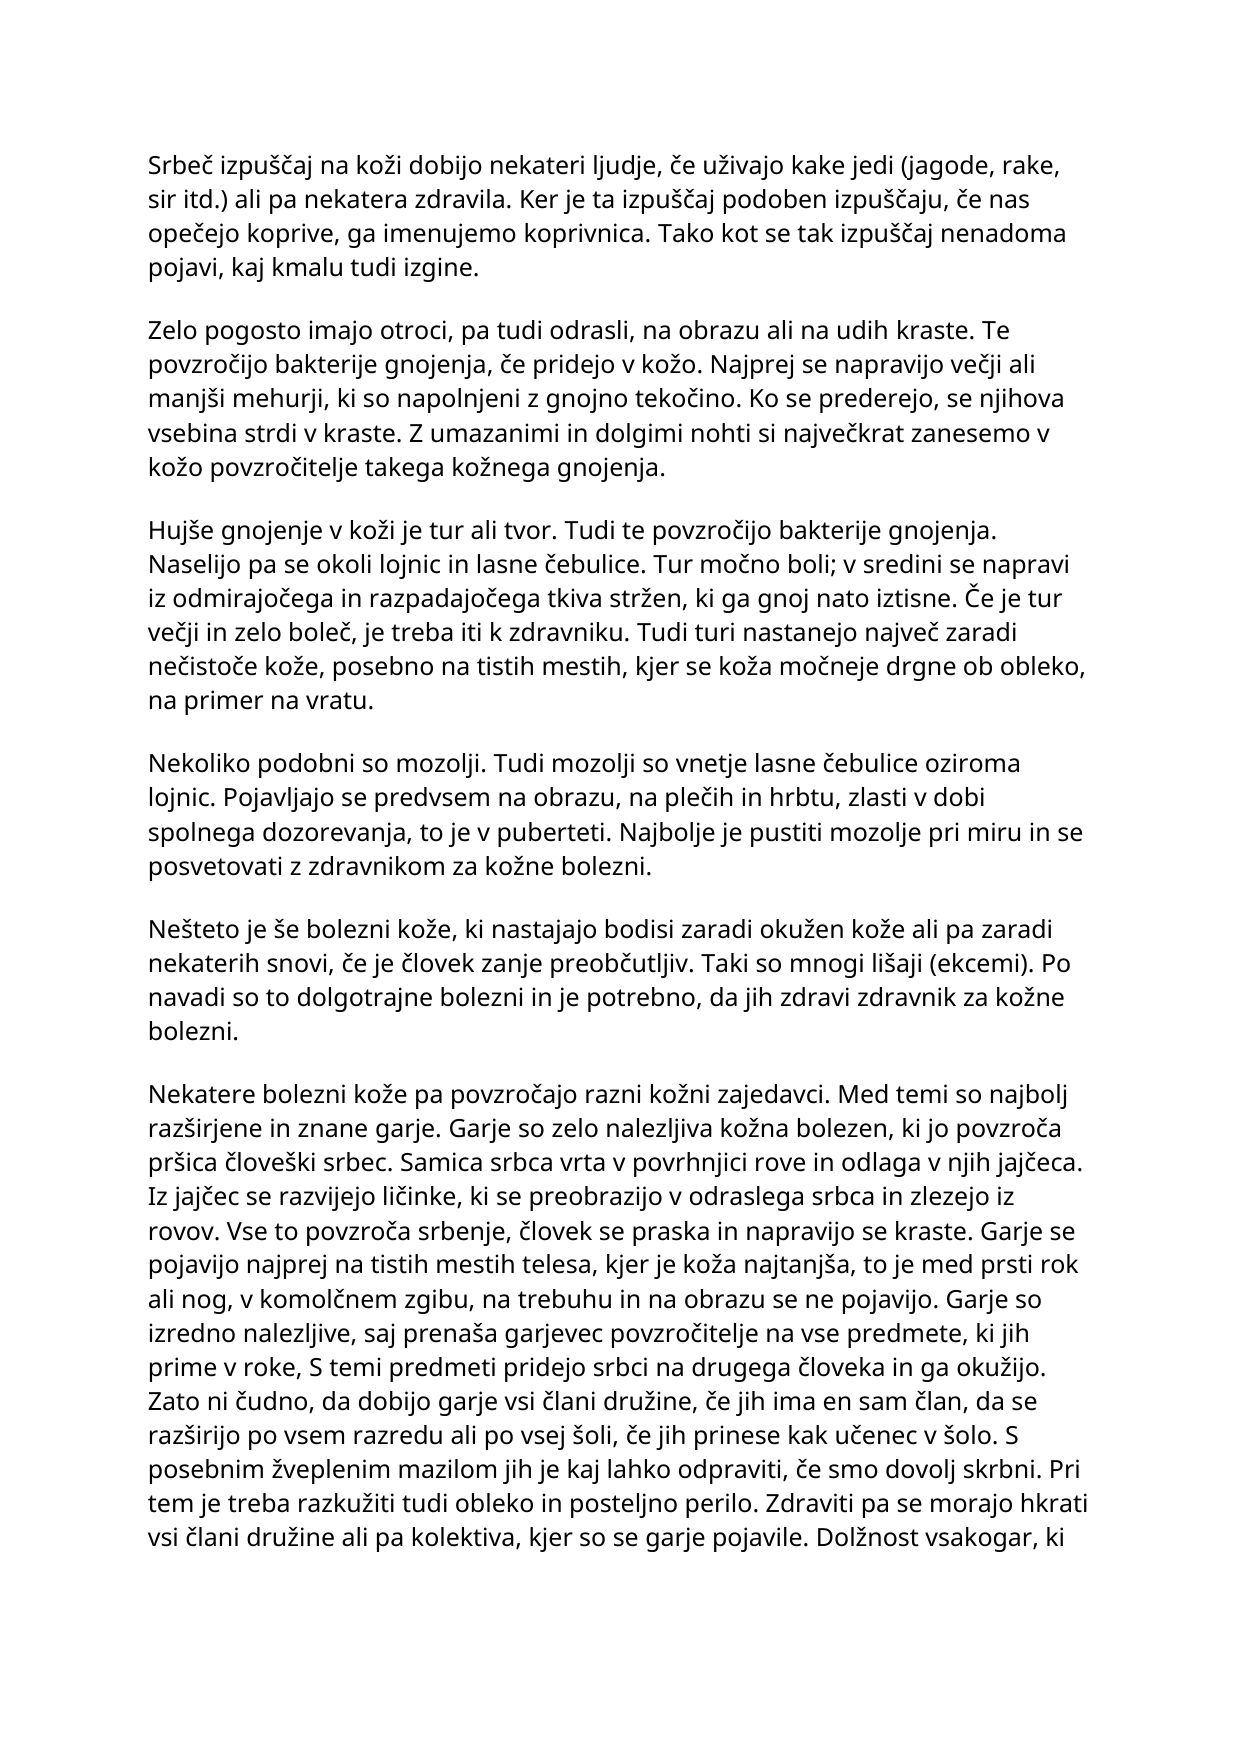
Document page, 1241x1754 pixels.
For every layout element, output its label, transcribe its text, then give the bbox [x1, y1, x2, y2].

text Zelo pogosto imajo otroci, pa tudi odrasli, na obrazu ali na udih kraste. Te povzročijo bakterije gnojenja, če pridejo v kožo. Najprej se napravijo večji ali manjši mehurji, ki so napolnjeni z gnojno tekočino. Ko se prederejo, se njihova vsebina strdi v kraste. Z umazanimi in dolgimi nohti si največkrat zanesemo v kožo povzročitelje takega kožnega gnojenja. [148, 313, 1093, 483]
text Srbeč izpuščaj na koži dobijo nekateri ljudje, če uživajo kake jedi (jagode, rake, sir itd.) ali pa nekatera zdravila. Ker je ta izpuščaj podoben izpuščaju, če nas opečejo koprive, ga imenujemo koprivnica. Tako kot se tak izpuščaj nenadoma pojavi, kaj kmalu tudi izgine. [148, 148, 1093, 284]
text Nekatere bolezni kože pa povzročajo razni kožni zajedavci. Med temi so najbolj razširjene in znane garje. Garje so zelo nalezljiva kožna bolezen, ki jo povzroča pršica človeški srbec. Samica srbca vrta v povrhnjici rove in odlaga v njih jajčeca. Iz jajčec se razvijejo ličinke, ki se preobrazijo v odraslega srbca in zlezejo iz rovov. Vse to povzroča srbenje, človek se praska in napravijo se kraste. Garje se pojavijo najprej na tistih mestih telesa, kjer je koža najtanjša, to je med prsti rok ali nog, v komolčnem zgibu, na trebuhu in na obrazu se ne pojavijo. Garje so izredno nalezljive, saj prenaša garjevec povzročitelje na vse predmete, ki jih prime v roke, S temi predmeti pridejo srbci na drugega človeka in ga okužijo. Zato ni čudno, da dobijo garje vsi člani družine, če jih ima en sam član, da se razširijo po vsem razredu ali po vsej šoli, če jih prinese kak učenec v šolo. S posebnim žveplenim mazilom jih je kaj lahko odpraviti, če smo dovolj skrbni. Pri tem je treba razkužiti tudi obleko in posteljno perilo. Zdraviti pa se morajo hkrati vsi člani družine ali pa kolektiva, kjer so se garje pojavile. Dolžnost vsakogar, ki [148, 1077, 1093, 1554]
text Hujše gnojenje v koži je tur ali tvor. Tudi te povzročijo bakterije gnojenja. Naselijo pa se okoli lojnic in lasne čebulice. Tur močno boli; v sredini se napravi iz odmirajočega in razpadajočega tkiva stržen, ki ga gnoj nato iztisne. Če je tur večji in zelo boleč, je treba iti k zdravniku. Tudi turi nastanejo največ zaradi nečistoče kože, posebno na tistih mestih, kjer se koža močneje drgne ob obleko, na primer na vratu. [148, 512, 1093, 717]
text Nešteto je še bolezni kože, ki nastajajo bodisi zaradi okužen kože ali pa zaradi nekaterih snovi, če je človek zanje preobčutljiv. Taki so mnogi lišaji (ekcemi). Po navadi so to dolgotrajne bolezni in je potrebno, da jih zdravi zdravnik za kožne bolezni. [148, 911, 1093, 1048]
text Nekoliko podobni so mozolji. Tudi mozolji so vnetje lasne čebulice oziroma lojnic. Pojavljajo se predvsem na obrazu, na plečih in hrbtu, zlasti v dobi spolnega dozorevanja, to je v puberteti. Najbolje je pustiti mozolje pri miru in se posvetovati z zdravnikom za kožne bolezni. [148, 746, 1093, 882]
